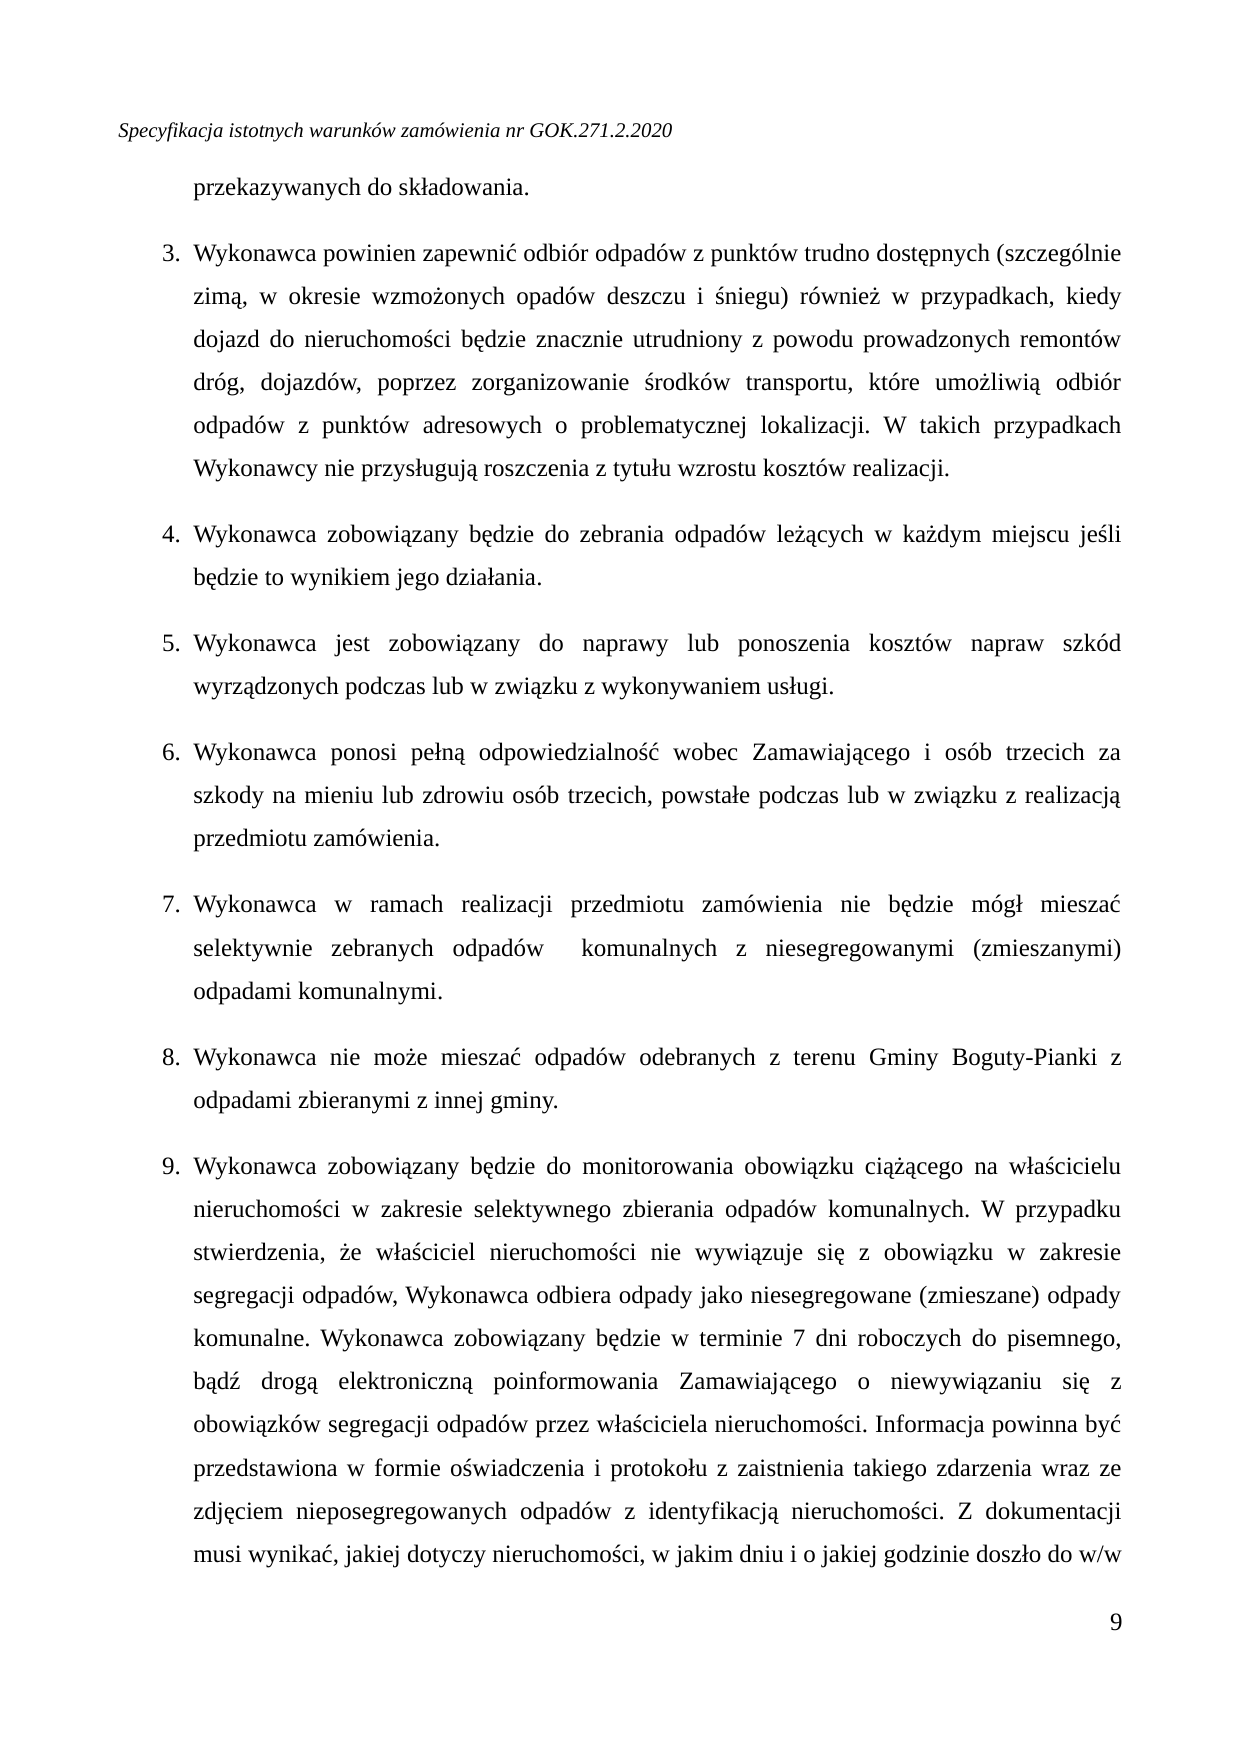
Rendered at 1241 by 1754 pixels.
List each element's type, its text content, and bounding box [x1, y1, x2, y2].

list Wykonawca zobowiązany będzie do zebrania odpadów leżących w każdym miejscu jeśli będzie to wynikiem jego działania. [156, 519, 1122, 591]
list Wykonawca w ramach realizacji przedmiotu zamówienia nie będzie mógł mieszać selektywnie zebranych odpadów komunalnych z niesegregowanymi (zmieszanymi) odpadami komunalnymi. [156, 889, 1122, 1004]
list Wykonawca powinien zapewnić odbiór odpadów z punktów trudno dostępnych (szczególnie zimą, w okresie wzmożonych opadów deszczu i śniegu) również w przypadkach, kiedy dojazd do nieruchomości będzie znacznie utrudniony z powodu prowadzonych remontów dróg, dojazdów, poprzez zorganizowanie środków transportu, które umożliwią odbiór odpadów z punktów adresowych o problematycznej lokalizacji. W takich przypadkach Wykonawcy nie przysługują roszczenia z tytułu wzrostu kosztów realizacji. [156, 238, 1122, 482]
list Wykonawca jest zobowiązany do naprawy lub ponoszenia kosztów napraw szkód wyrządzonych podczas lub w związku z wykonywaniem usługi. [156, 628, 1122, 700]
list Wykonawca ponosi pełną odpowiedzialność wobec Zamawiającego i osób trzecich za szkody na mieniu lub zdrowiu osób trzecich, powstałe podczas lub w związku z realizacją przedmiotu zamówienia. [156, 737, 1122, 852]
list Wykonawca zobowiązany będzie do monitorowania obowiązku ciążącego na właścicielu nieruchomości w zakresie selektywnego zbierania odpadów komunalnych. W przypadku stwierdzenia, że właściciel nieruchomości nie wywiązuje się z obowiązku w zakresie segregacji odpadów, Wykonawca odbiera odpady jako niesegregowane (zmieszane) odpady komunalne. Wykonawca zobowiązany będzie w terminie 7 dni roboczych do pisemnego, bądź drogą elektroniczną poinformowania Zamawiającego o niewywiązaniu się z obowiązków segregacji odpadów przez właściciela nieruchomości. Informacja powinna być przedstawiona w formie oświadczenia i protokołu z zaistnienia takiego zdarzenia wraz ze zdjęciem nieposegregowanych odpadów z identyfikacją nieruchomości. Z dokumentacji musi wynikać, jakiej dotyczy nieruchomości, w jakim dniu i o jakiej godzinie doszło do w/w [156, 1151, 1122, 1568]
list przekazywanych do składowania. [156, 172, 1122, 200]
list Wykonawca nie może mieszać odpadów odebranych z terenu Gminy Boguty-Pianki z odpadami zbieranymi z innej gminy. [156, 1042, 1122, 1113]
